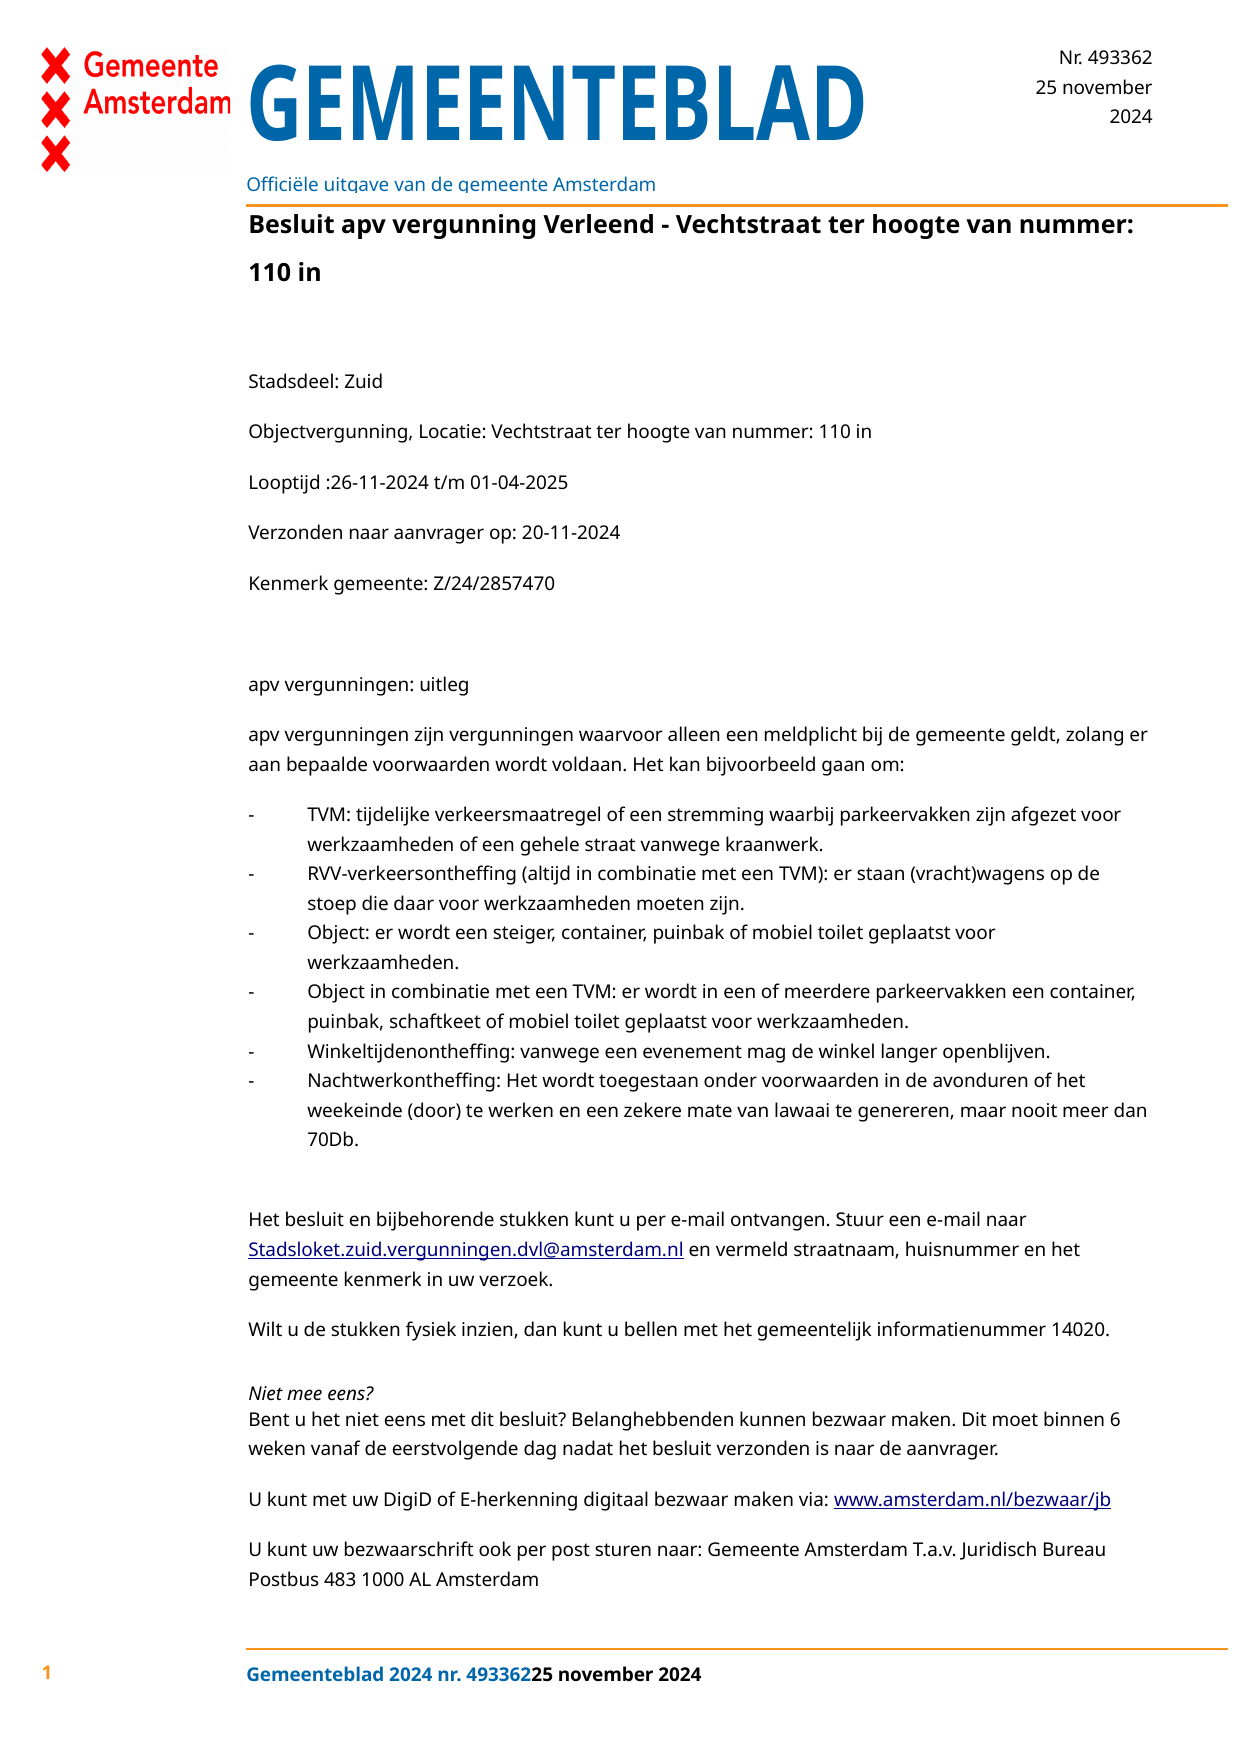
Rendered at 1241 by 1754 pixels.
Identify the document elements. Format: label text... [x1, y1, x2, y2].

list Nachtwerkontheffing: Het wordt toegestaan onder voorwaarden in de avonduren of het weekeinde (door) te werken en een zekere mate van lawaai te genereren, maar nooit meer dan 70Db. [248, 1067, 1152, 1152]
text Verzonden naar aanvrager op: 20-11-2024 [248, 519, 1152, 545]
text Wilt u de stukken fysiek inzien, dan kunt u bellen met het gemeentelijk informatienummer 14020. [248, 1316, 1152, 1342]
list RVV-verkeersontheffing (altijd in combinatie met een TVM): er staan (vracht)wagens op de stoep die daar voor werkzaamheden moeten zijn. [248, 860, 1152, 916]
list Object in combinatie met een TVM: er wordt in een of meerdere parkeervakken een container, puinbak, schaftkeet of mobiel toilet geplaatst voor werkzaamheden. [248, 979, 1152, 1034]
text U kunt met uw DigiD of E-herkenning digitaal bezwaar maken via: www.amsterdam.nl/bezwaar/jb [248, 1486, 1152, 1512]
text apv vergunningen: uitleg [248, 671, 1152, 697]
text U kunt uw bezwaarschrift ook per post sturen naar: Gemeente Amsterdam T.a.v. Juridisch Bureau Postbus 483 1000 AL Amsterdam [248, 1536, 1152, 1592]
picture [41, 47, 231, 172]
text Kenmerk gemeente: Z/24/2857470 [248, 570, 1152, 596]
list TVM: tijdelijke verkeersmaatregel of een stremming waarbij parkeervakken zijn afgezet voor werkzaamheden of een gehele straat vanwege kraanwerk. [248, 801, 1152, 857]
text Het besluit en bijbehorende stukken kunt u per e-mail ontvangen. Stuur een e-mail naar Stadsloket.zuid.vergunningen.dvl@amsterdam.nl en vermeld straatnaam, huisnummer en het gemeente kenmerk in uw verzoek. [248, 1207, 1152, 1292]
text Besluit apv vergunning Verleend - Vechtstraat ter hoogte van nummer: 110 in [248, 207, 1152, 288]
text apv vergunningen zijn vergunningen waarvoor alleen een meldplicht bij de gemeente geldt, zolang er aan bepaalde voorwaarden wordt voldaan. Het kan bijvoorbeeld gaan om: [248, 721, 1152, 777]
text Looptijd :26-11-2024 t/m 01-04-2025 [248, 469, 1152, 495]
list Winkeltijdenontheffing: vanwege een evenement mag de winkel langer openblijven. [248, 1038, 1152, 1064]
list Object: er wordt een steiger, container, puinbak of mobiel toilet geplaatst voor werkzaamheden. [248, 919, 1152, 975]
text Niet mee eens? [248, 1380, 1152, 1406]
text Objectvergunning, Locatie: Vechtstraat ter hoogte van nummer: 110 in [248, 419, 1152, 444]
text Bent u het niet eens met dit besluit? Belanghebbenden kunnen bezwaar maken. Dit moet binnen 6 weken vanaf de eerstvolgende dag nadat het besluit verzonden is naar de aanvrager. [248, 1406, 1152, 1461]
text Stadsdeel: Zuid [248, 368, 1152, 394]
